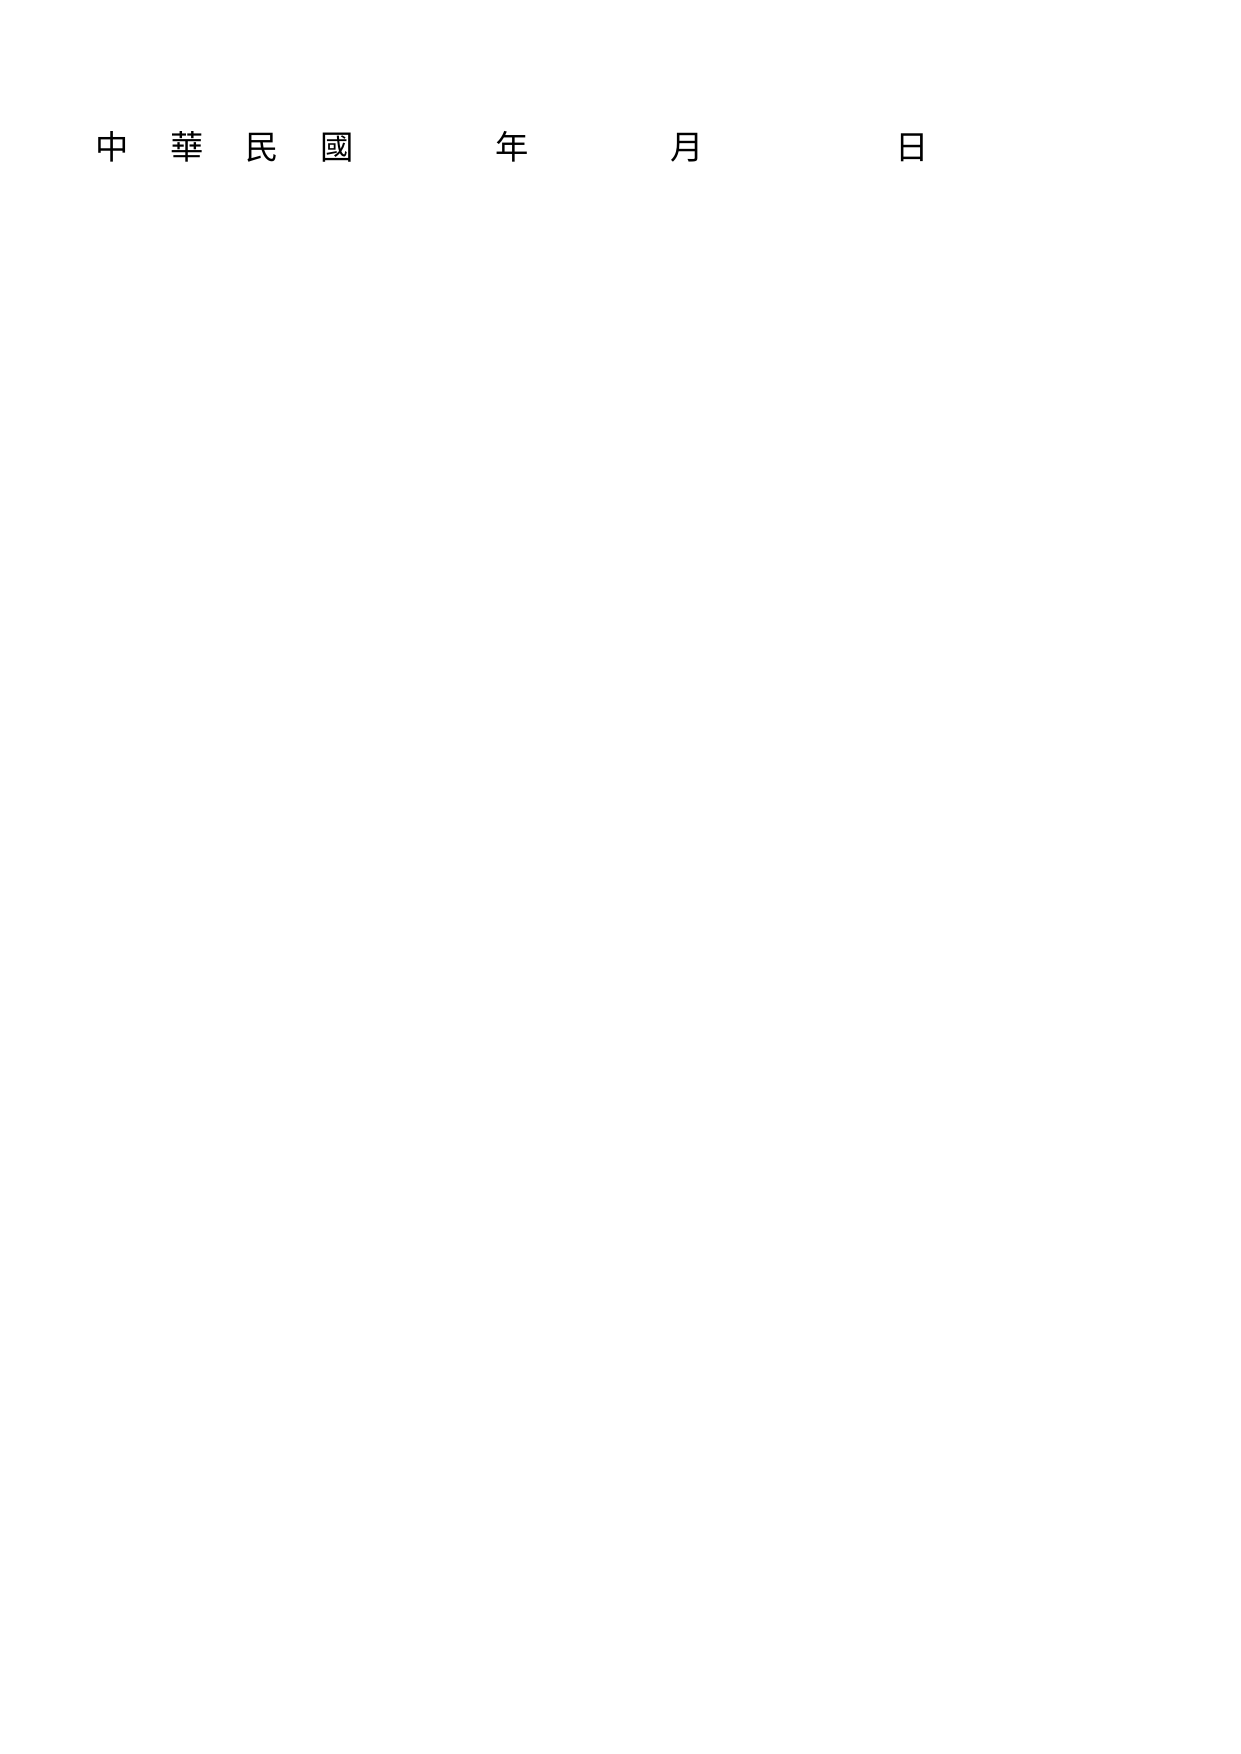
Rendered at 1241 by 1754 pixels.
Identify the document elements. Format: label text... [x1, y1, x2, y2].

text 中 華 民 國 年 月 日 [95, 105, 1145, 184]
